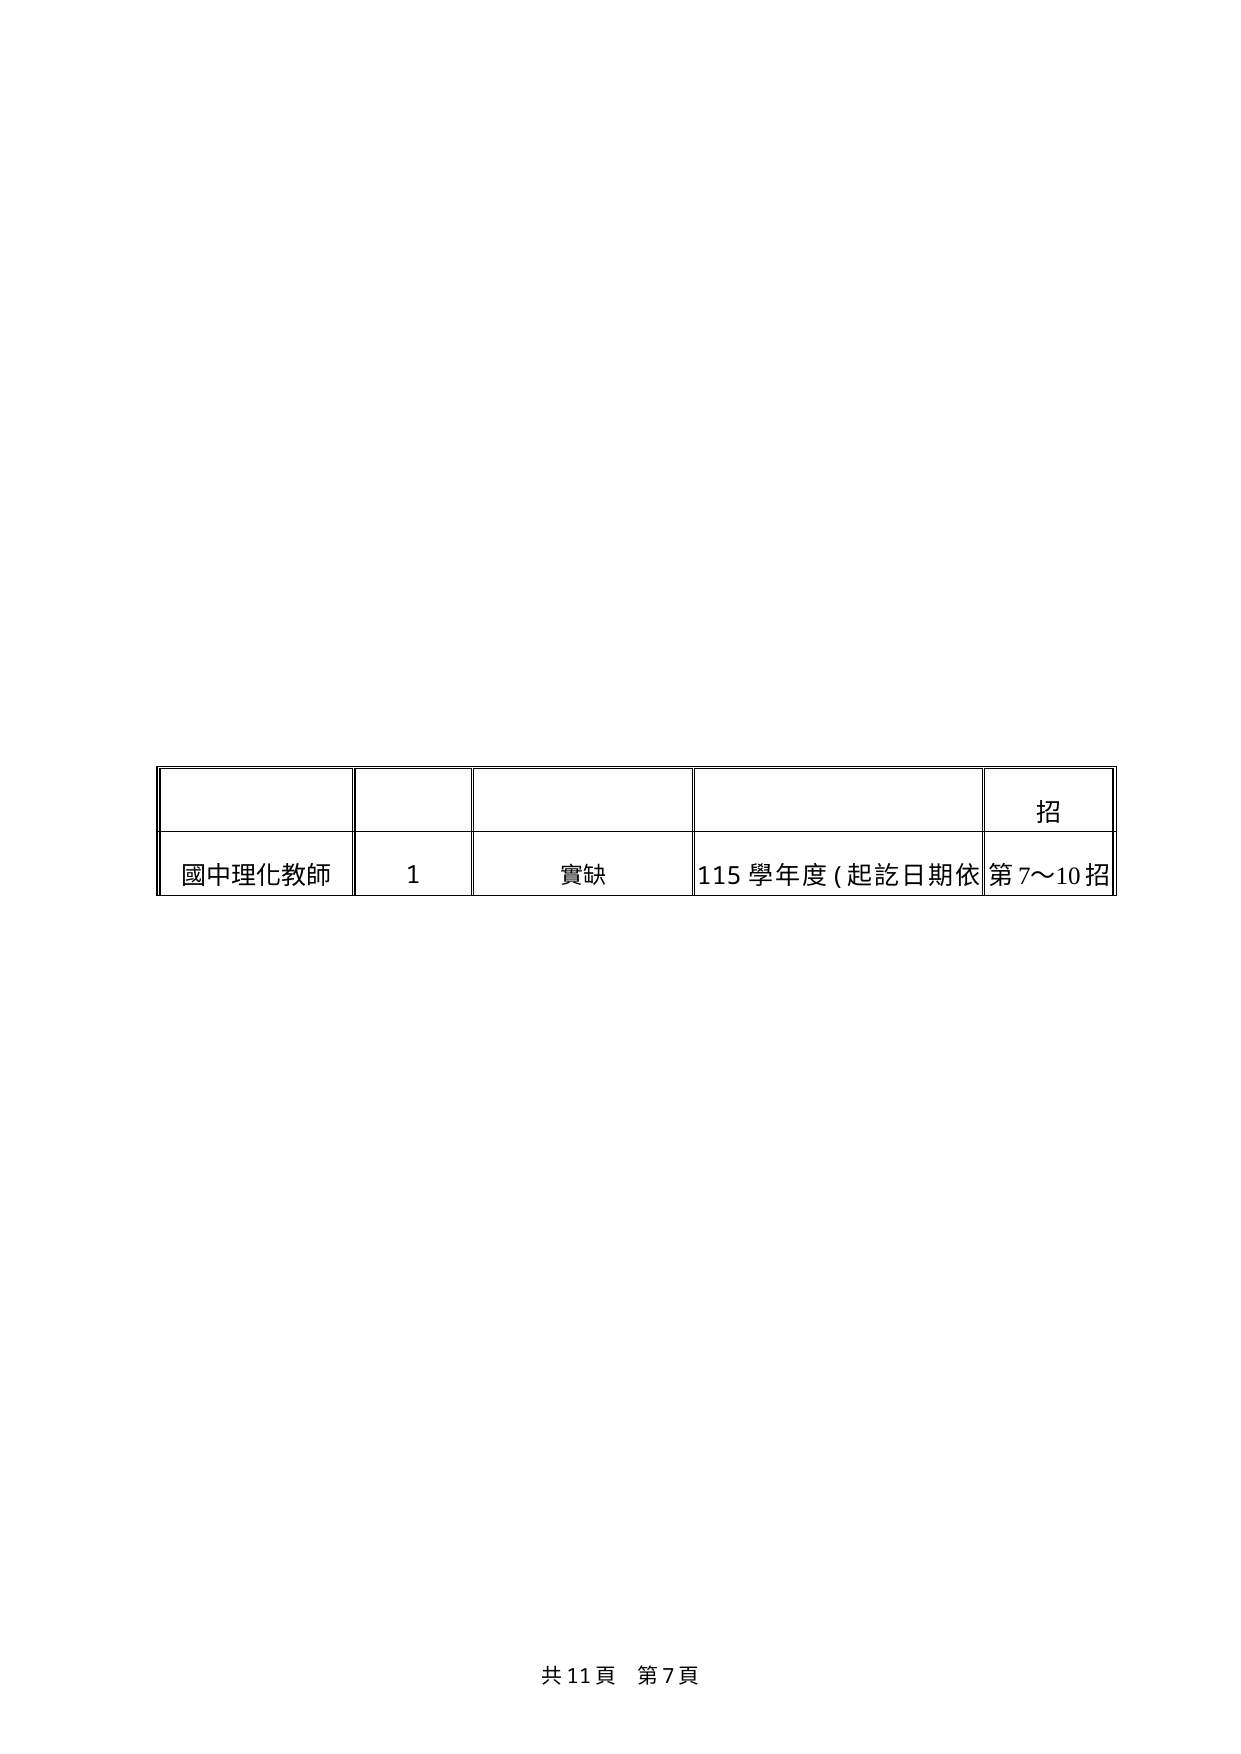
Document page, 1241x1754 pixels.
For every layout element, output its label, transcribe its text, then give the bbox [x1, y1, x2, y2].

table_cell 實缺 [474, 832, 692, 895]
table_cell 第7～10招 [985, 832, 1112, 895]
table_cell 115學年度(起訖日期依 [695, 832, 982, 895]
table_cell 招 [985, 769, 1112, 831]
table_cell 國中理化教師 [161, 832, 352, 895]
table_cell 1 [356, 832, 471, 895]
table_cell [695, 769, 982, 831]
table_cell [474, 769, 692, 831]
table_cell [161, 769, 352, 831]
table_cell [356, 769, 471, 831]
